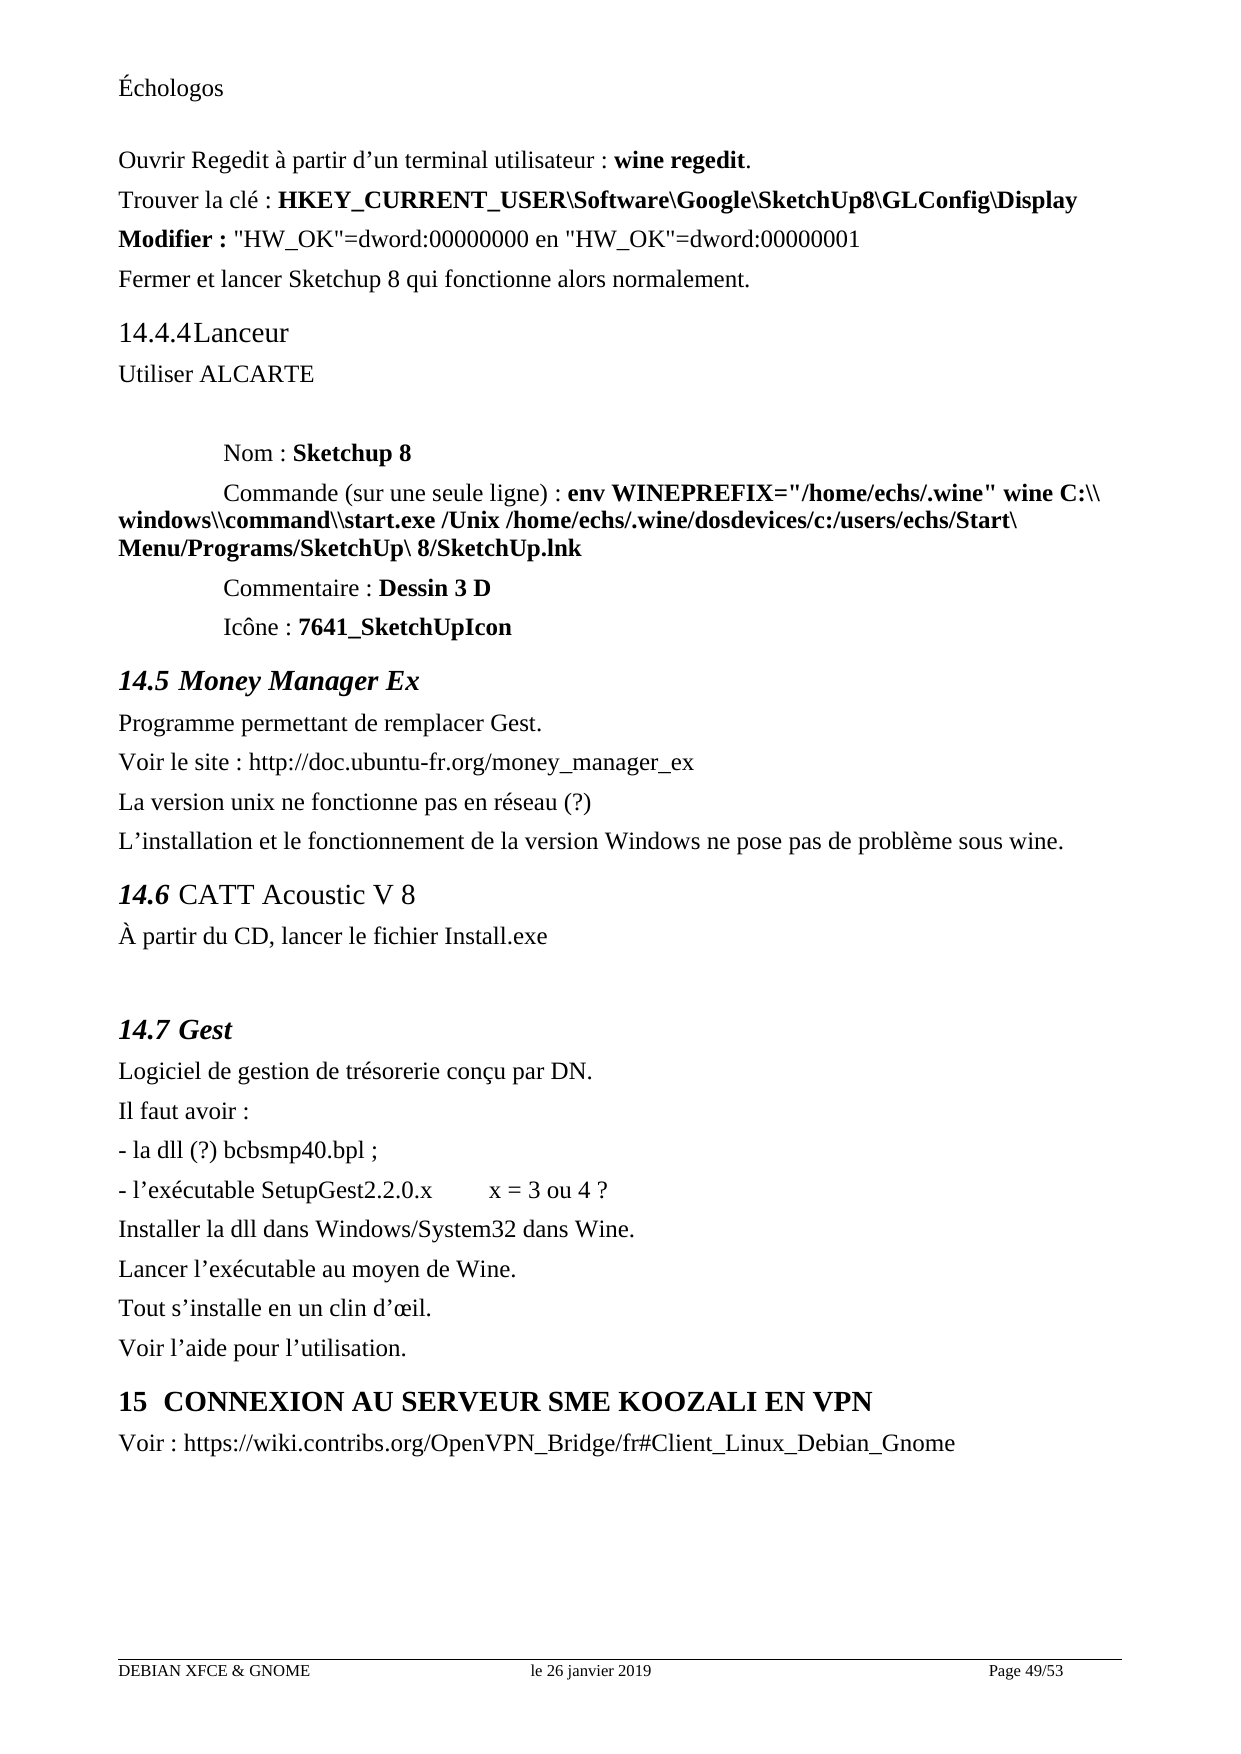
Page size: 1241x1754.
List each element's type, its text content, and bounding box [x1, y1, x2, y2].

text Nom : Sketchup 8 [118, 439, 1122, 467]
text Programme permettant de remplacer Gest. [118, 709, 1122, 736]
text Voir : https://wiki.contribs.org/OpenVPN_Bridge/fr#Client_Linux_Debian_Gnome [118, 1429, 1122, 1457]
subtitle Gest [118, 1013, 1122, 1046]
text Il faut avoir : [118, 1097, 1122, 1124]
text Commentaire : Dessin 3 D [118, 574, 1122, 601]
text Trouver la clé : HKEY_CURRENT_USER\Software\Google\SketchUp8\GLConfig\Display [118, 186, 1122, 214]
text Tout s’installe en un clin d’œil. [118, 1294, 1122, 1322]
text Lancer l’exécutable au moyen de Wine. [118, 1255, 1122, 1282]
text - l’exécutable SetupGest2.2.0.x x = 3 ou 4 ? [118, 1176, 1122, 1203]
subtitle Money Manager Ex [118, 664, 1122, 697]
text Fermer et lancer Sketchup 8 qui fonctionne alors normalement. [118, 265, 1122, 293]
text Commande (sur une seule ligne) : env WINEPREFIX="/home/echs/.wine" wine C:\\windows\\command\\start.exe /Unix /home/echs/.wine/dosdevices/c:/users/echs/Start\ Menu/Programs/SketchUp\ 8/SketchUp.lnk [118, 479, 1122, 562]
text Voir le site : http://doc.ubuntu-fr.org/money_manager_ex [118, 748, 1122, 776]
text L’installation et le fonctionnement de la version Windows ne pose pas de problème sous wine. [118, 827, 1122, 855]
text Ouvrir Regedit à partir d’un terminal utilisateur : wine regedit. [118, 147, 1122, 174]
text Installer la dll dans Windows/System32 dans Wine. [118, 1215, 1122, 1243]
text Icône : 7641_SketchUpIcon [118, 613, 1122, 641]
text À partir du CD, lancer le fichier Install.exe [118, 922, 1122, 950]
subtitle CATT Acoustic V 8 [118, 878, 1122, 911]
text Utiliser ALCARTE [118, 360, 1122, 388]
subtitle Lanceur [118, 316, 1122, 349]
text - la dll (?) bcbsmp40.bpl ; [118, 1136, 1122, 1164]
subtitle Connexion au serveur sme koozali en vpn [118, 1385, 1122, 1417]
text Voir l’aide pour l’utilisation. [118, 1334, 1122, 1361]
text La version unix ne fonctionne pas en réseau (?) [118, 788, 1122, 815]
text Modifier : "HW_OK"=dword:00000000 en "HW_OK"=dword:00000001 [118, 226, 1122, 253]
text Logiciel de gestion de trésorerie conçu par DN. [118, 1057, 1122, 1085]
